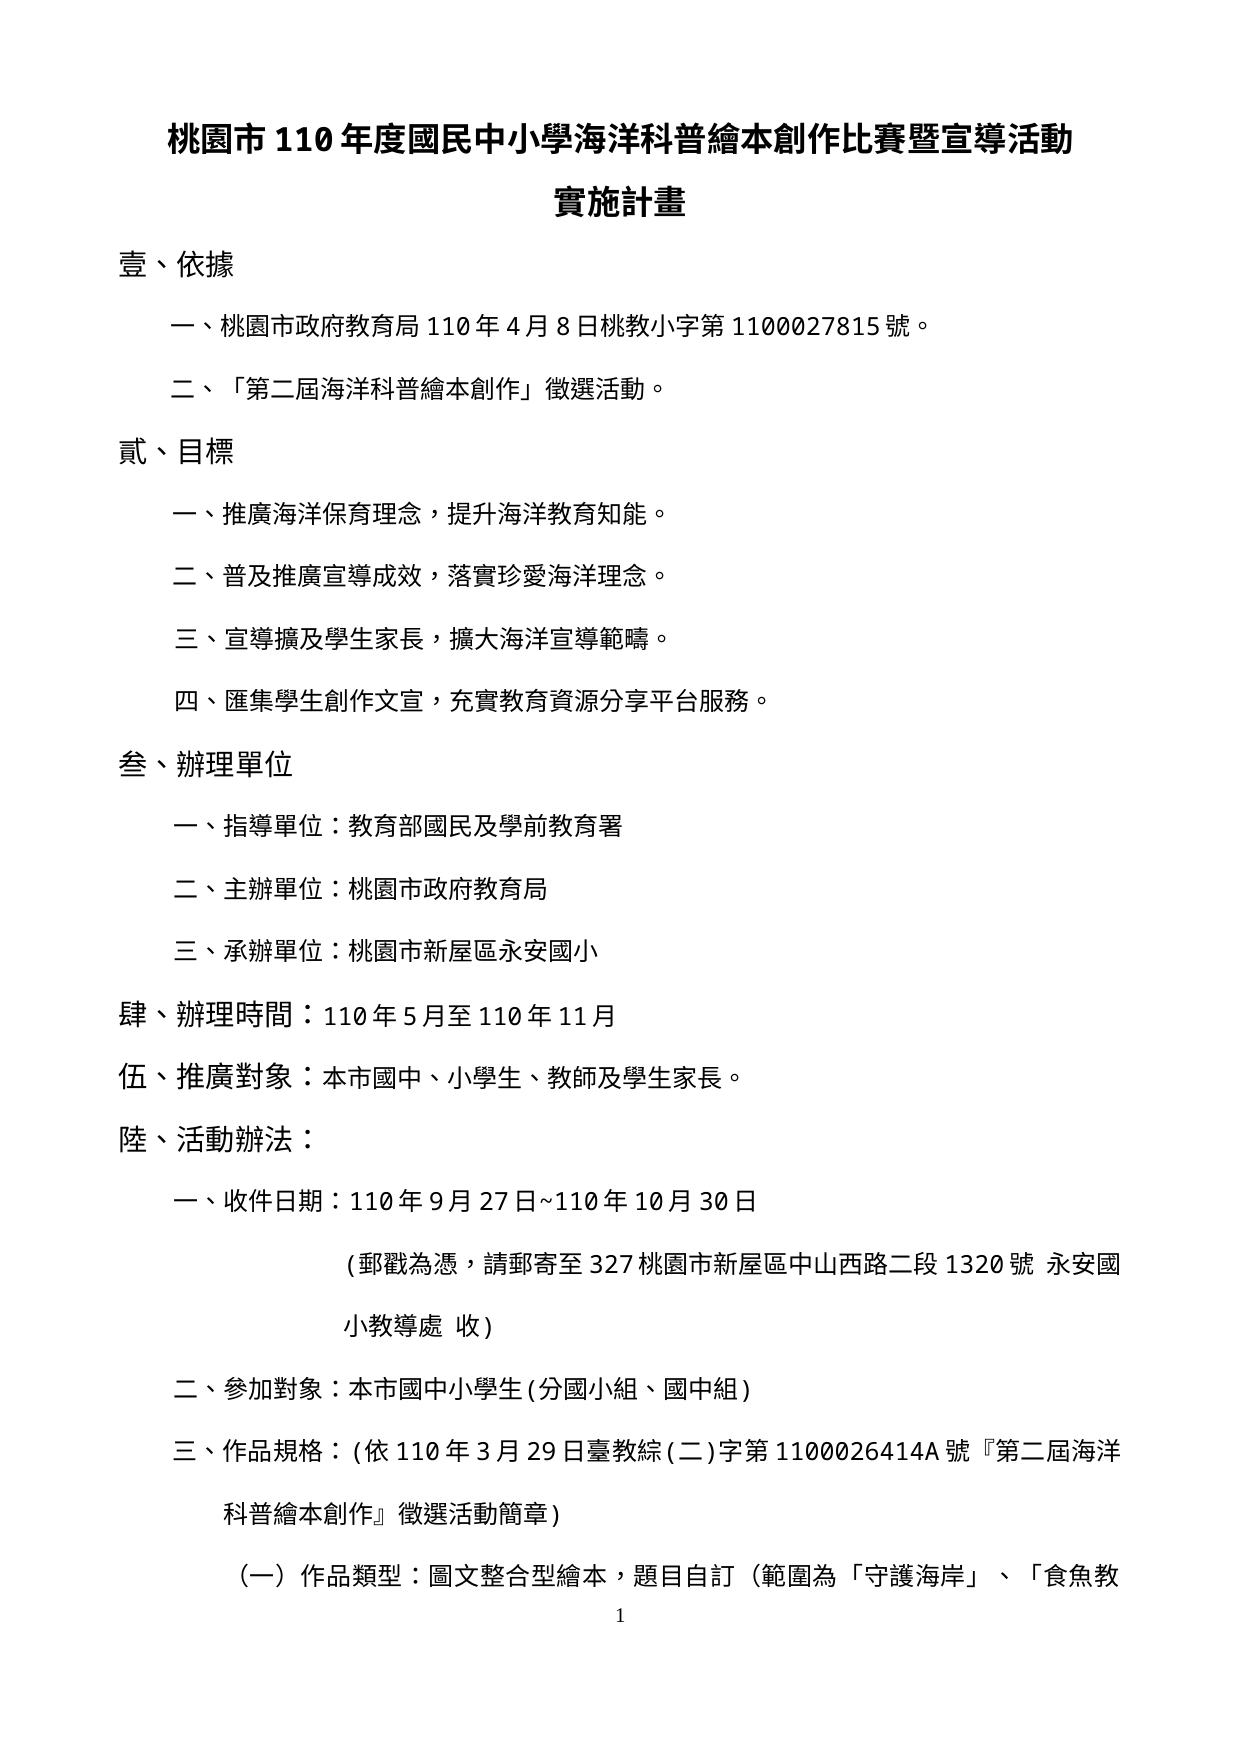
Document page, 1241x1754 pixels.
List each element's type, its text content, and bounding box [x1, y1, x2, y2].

text 二、普及推廣宣導成效，落實珍愛海洋理念。 [172, 533, 1122, 596]
text 陸、活動辦法： [118, 1096, 1122, 1158]
text 三、宣導擴及學生家長，擴大海洋宣導範疇。 [173, 596, 1122, 658]
text 叁、辦理單位 [118, 721, 1122, 783]
text 一、推廣海洋保育理念，提升海洋教育知能。 [172, 471, 1122, 533]
text 一、桃園市政府教育局110年4月8日桃教小字第1100027815號。 [171, 283, 1122, 346]
text 三、承辦單位：桃園市新屋區永安國小 [171, 908, 1122, 971]
text (郵戳為憑，請郵寄至327桃園市新屋區中山西路二段1320號 永安國小教導處 收) [343, 1221, 1122, 1346]
text 四、匯集學生創作文宣，充實教育資源分享平台服務。 [173, 658, 1122, 721]
text （一）作品類型：圖文整合型繪本，題目自訂（範圍為「守護海岸」、「食魚教 [224, 1533, 1122, 1596]
text 貳、目標 [118, 408, 1122, 471]
text 一、指導單位：教育部國民及學前教育署 [171, 783, 1122, 846]
text 實施計畫 [118, 158, 1122, 221]
text 三、作品規格：(依110年3月29日臺教綜(二)字第1100026414A號『第二屆海洋科普繪本創作』徵選活動簡章) [172, 1408, 1122, 1533]
text 二、主辦單位：桃園市政府教育局 [171, 846, 1122, 908]
text 桃園市110年度國民中小學海洋科普繪本創作比賽暨宣導活動 [118, 96, 1122, 158]
text 肆、辦理時間：110年5月至110年11月 [118, 971, 1122, 1033]
text 一、收件日期：110年9月27日~110年10月30日 [173, 1158, 1122, 1221]
text 伍、推廣對象：本市國中、小學生、教師及學生家長。 [118, 1033, 1122, 1096]
text 二、「第二屆海洋科普繪本創作」徵選活動。 [171, 346, 1122, 408]
text 壹、依據 [118, 221, 1122, 283]
text 二、參加對象：本市國中小學生(分國小組、國中組) [173, 1346, 1122, 1408]
